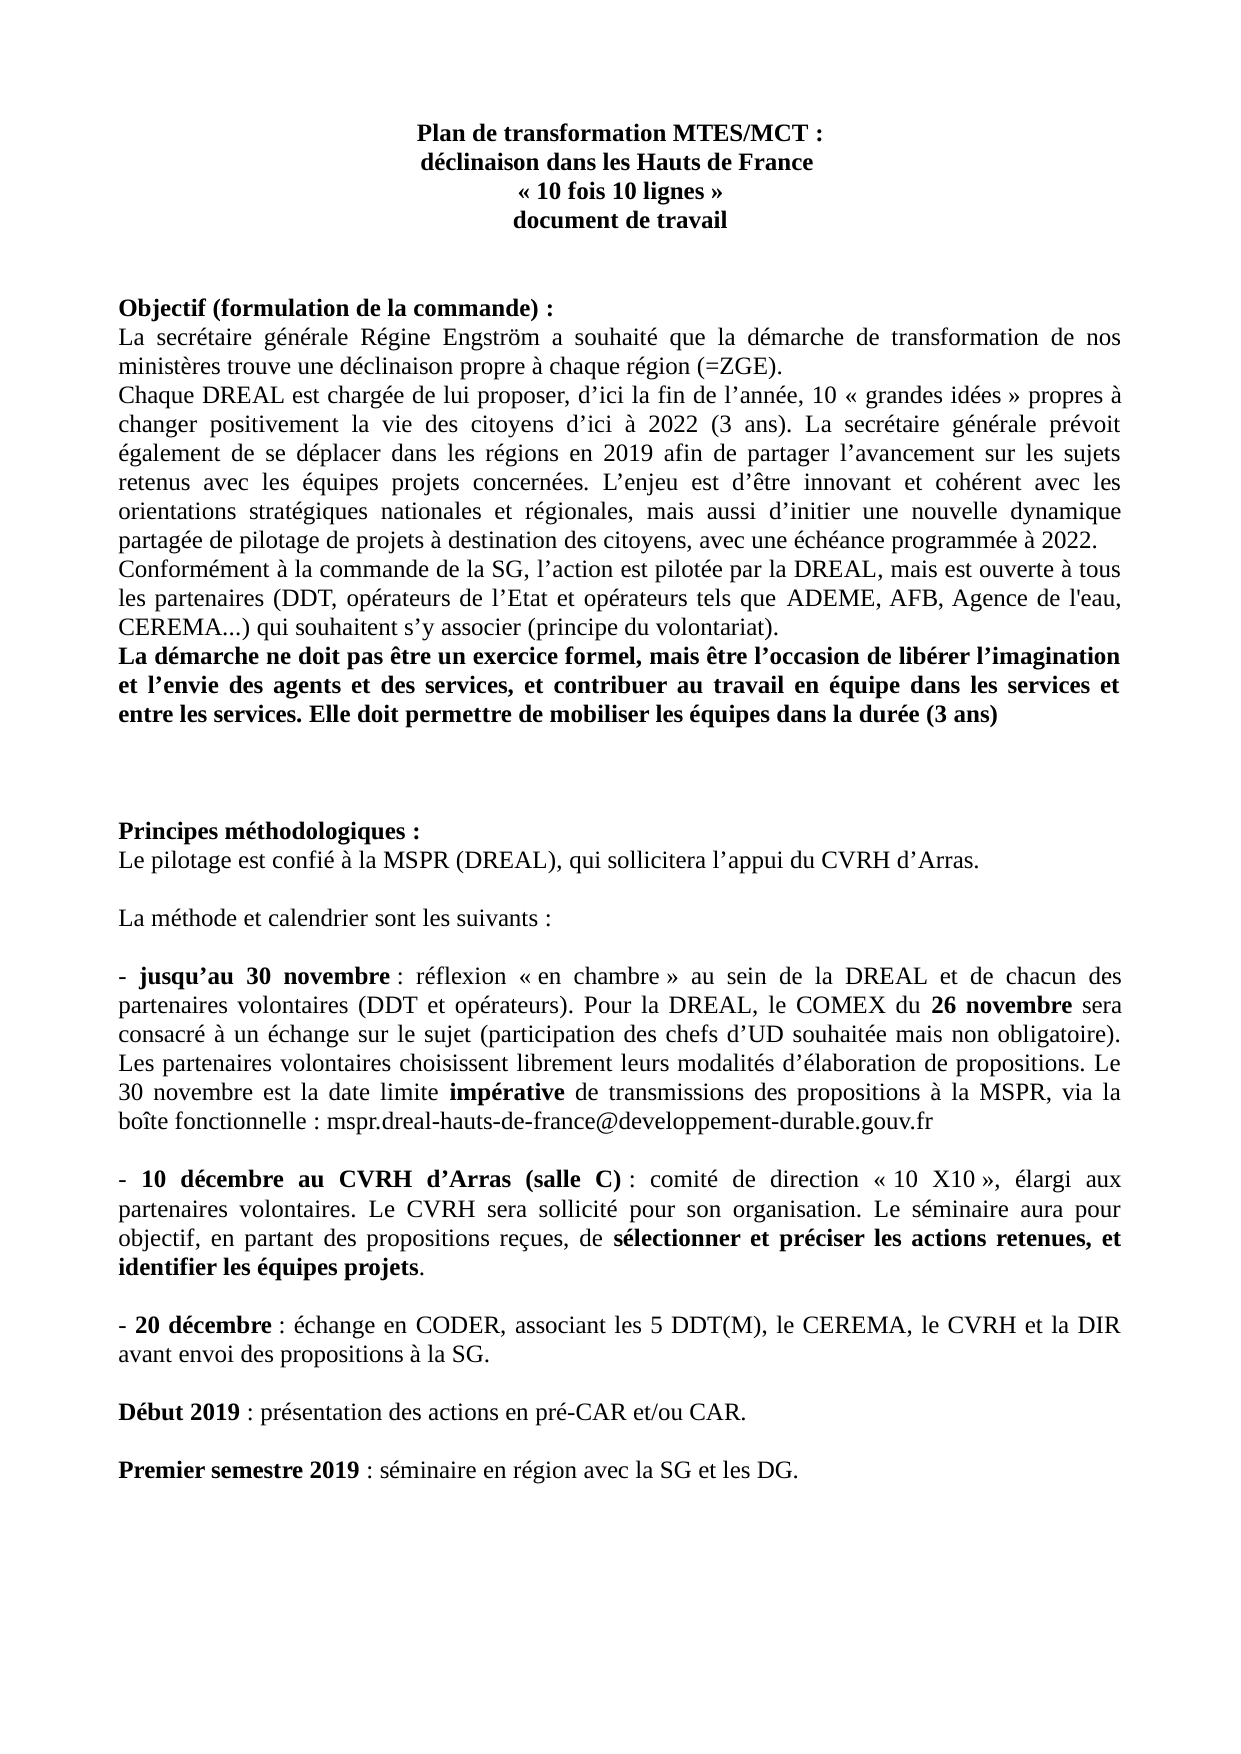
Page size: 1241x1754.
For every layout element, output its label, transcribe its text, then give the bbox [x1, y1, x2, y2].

text document de travail [118, 205, 1122, 234]
text Objectif (formulation de la commande) : [118, 292, 1122, 322]
text - jusqu’au 30 novembre : réflexion « en chambre » au sein de la DREAL et de chacun des partenaires volontaires (DDT et opérateurs). Pour la DREAL, le COMEX du 26 novembre sera consacré à un échange sur le sujet (participation des chefs d’UD souhaitée mais non obligatoire). Les partenaires volontaires choisissent librement leurs modalités d’élaboration de propositions. Le 30 novembre est la date limite impérative de transmissions des propositions à la MSPR, via la boîte fonctionnelle : mspr.dreal-hauts-de-france@developpement-durable.gouv.fr [118, 961, 1122, 1135]
text La secrétaire générale Régine Engström a souhaité que la démarche de transformation de nos ministères trouve une déclinaison propre à chaque région (=ZGE). [118, 322, 1122, 380]
text Conformément à la commande de la SG, l’action est pilotée par la DREAL, mais est ouverte à tous les partenaires (DDT, opérateurs de l’Etat et opérateurs tels que ADEME, AFB, Agence de l'eau, CEREMA...) qui souhaitent s’y associer (principe du volontariat). [118, 554, 1122, 641]
text « 10 fois 10 lignes » [118, 176, 1122, 205]
text Le pilotage est confié à la MSPR (DREAL), qui sollicitera l’appui du CVRH d’Arras. [118, 845, 1122, 874]
text La méthode et calendrier sont les suivants : [118, 903, 1122, 932]
text Premier semestre 2019 : séminaire en région avec la SG et les DG. [118, 1455, 1122, 1484]
text Chaque DREAL est chargée de lui proposer, d’ici la fin de l’année, 10 « grandes idées » propres à changer positivement la vie des citoyens d’ici à 2022 (3 ans). La secrétaire générale prévoit également de se déplacer dans les régions en 2019 afin de partager l’avancement sur les sujets retenus avec les équipes projets concernées. L’enjeu est d’être innovant et cohérent avec les orientations stratégiques nationales et régionales, mais aussi d’initier une nouvelle dynamique partagée de pilotage de projets à destination des citoyens, avec une échéance programmée à 2022. [118, 380, 1122, 554]
text Principes méthodologiques : [118, 816, 1122, 845]
text déclinaison dans les Hauts de France [118, 147, 1122, 176]
text - 10 décembre au CVRH d’Arras (salle C) : comité de direction « 10 X10 », élargi aux partenaires volontaires. Le CVRH sera sollicité pour son organisation. Le séminaire aura pour objectif, en partant des propositions reçues, de sélectionner et préciser les actions retenues, et identifier les équipes projets. [118, 1164, 1122, 1281]
text - 20 décembre : échange en CODER, associant les 5 DDT(M), le CEREMA, le CVRH et la DIR avant envoi des propositions à la SG. [118, 1310, 1122, 1368]
text Début 2019 : présentation des actions en pré-CAR et/ou CAR. [118, 1397, 1122, 1426]
text Plan de transformation MTES/MCT : [118, 118, 1122, 147]
text La démarche ne doit pas être un exercice formel, mais être l’occasion de libérer l’imagination et l’envie des agents et des services, et contribuer au travail en équipe dans les services et entre les services. Elle doit permettre de mobiliser les équipes dans la durée (3 ans) [118, 641, 1122, 728]
